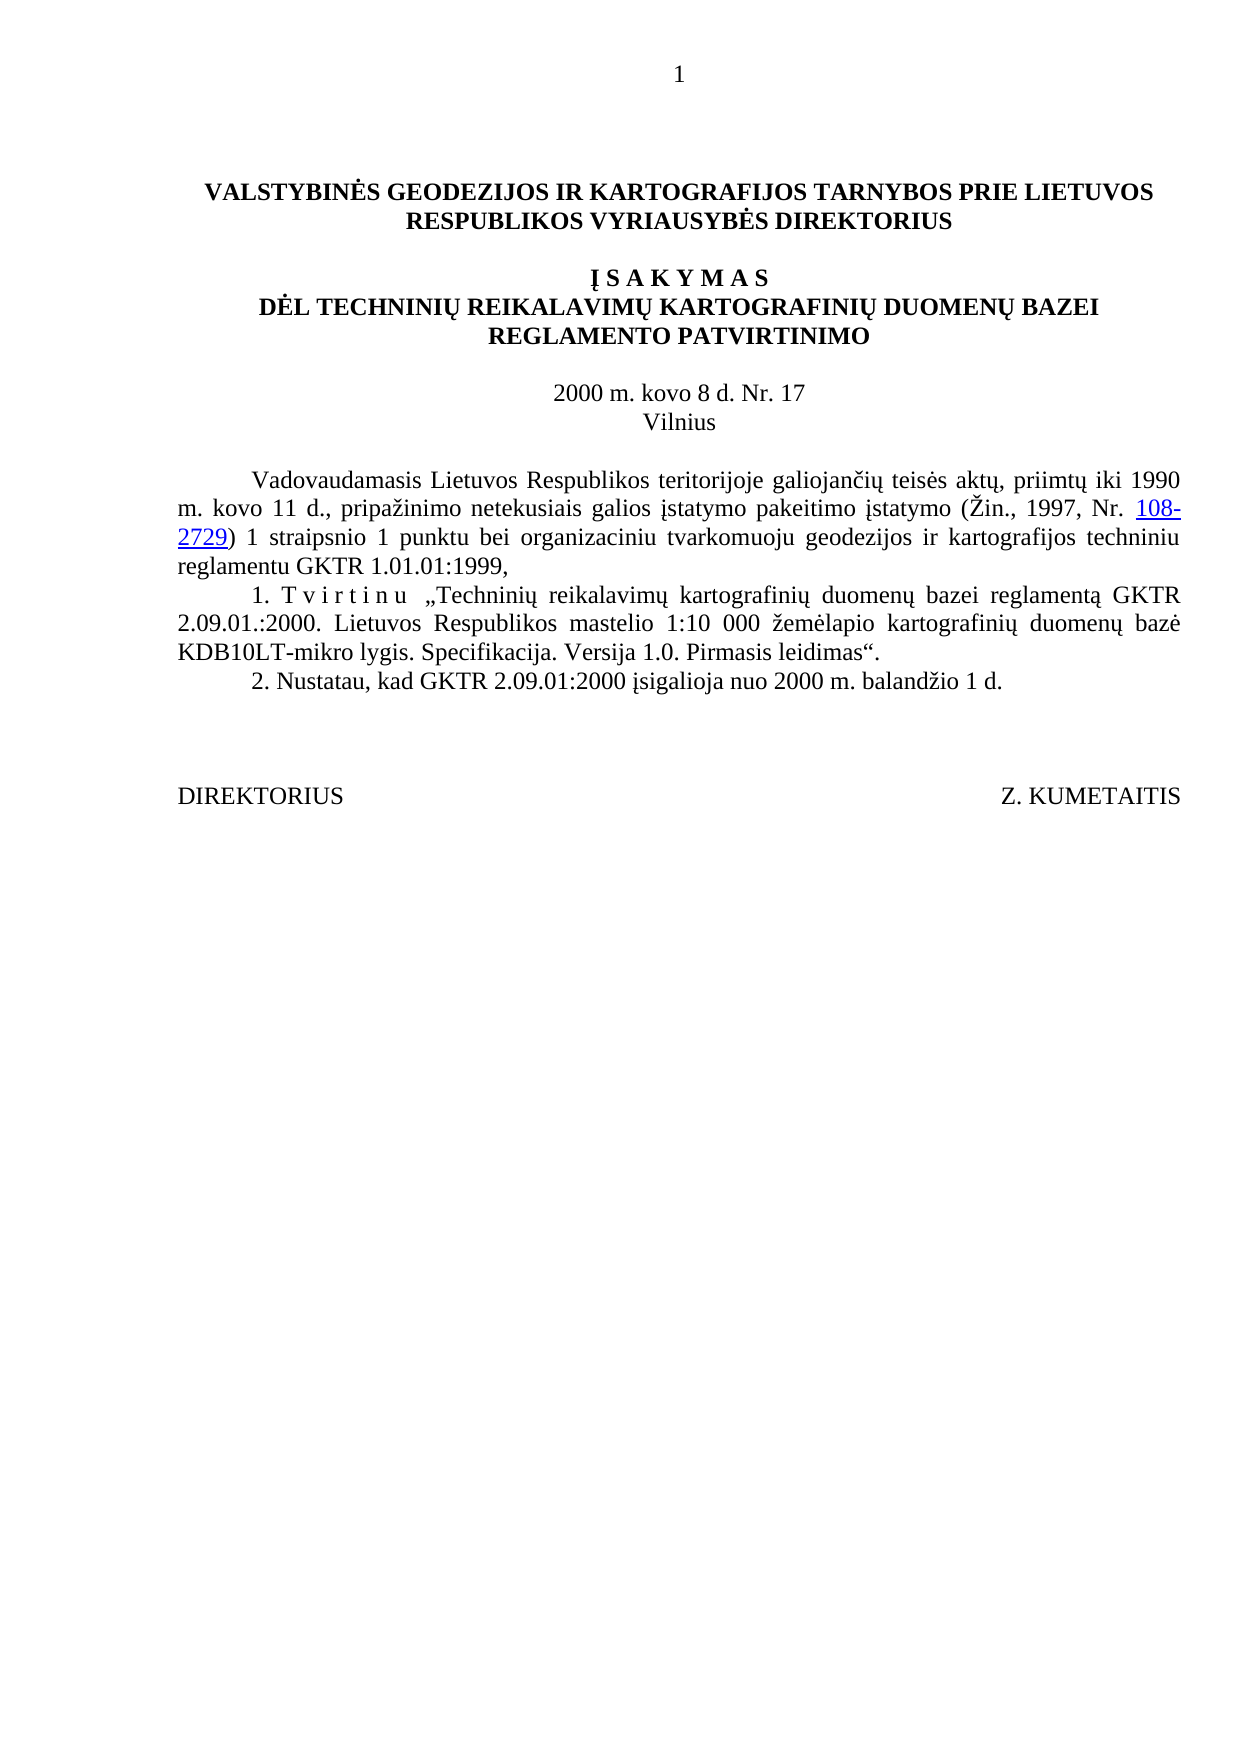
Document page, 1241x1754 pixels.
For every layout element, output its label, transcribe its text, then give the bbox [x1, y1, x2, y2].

text DIREKTORIUS Z. KUMETAITIS [177, 781, 1181, 810]
text 1. Tvirtinu „Techninių reikalavimų kartografinių duomenų bazei reglamentą GKTR 2.09.01.:2000. Lietuvos Respublikos mastelio 1:10 000 žemėlapio kartografinių duomenų bazė KDB10LT-mikro lygis. Specifikacija. Versija 1.0. Pirmasis leidimas“. [177, 580, 1181, 666]
text 2000 m. kovo 8 d. Nr. 17 [177, 378, 1181, 407]
text Vilnius [177, 407, 1181, 436]
text 2. Nustatau, kad GKTR 2.09.01:2000 įsigalioja nuo 2000 m. balandžio 1 d. [177, 666, 1181, 695]
text Vadovaudamasis Lietuvos Respublikos teritorijoje galiojančių teisės aktų, priimtų iki 1990 m. kovo 11 d., pripažinimo netekusiais galios įstatymo pakeitimo įstatymo (Žin., 1997, Nr. 108-2729) 1 straipsnio 1 punktu bei organizaciniu tvarkomuoju geodezijos ir kartografijos techniniu reglamentu GKTR 1.01.01:1999, [177, 465, 1181, 580]
text Į S A K Y M A S [177, 263, 1181, 292]
text VALSTYBINĖS GEODEZIJOS IR KARTOGRAFIJOS TARNYBOS PRIE LIETUVOS RESPUBLIKOS VYRIAUSYBĖS DIREKTORIUS [177, 177, 1181, 235]
text DĖL TECHNINIŲ REIKALAVIMŲ KARTOGRAFINIŲ DUOMENŲ BAZEI REGLAMENTO PATVIRTINIMO [177, 292, 1181, 350]
